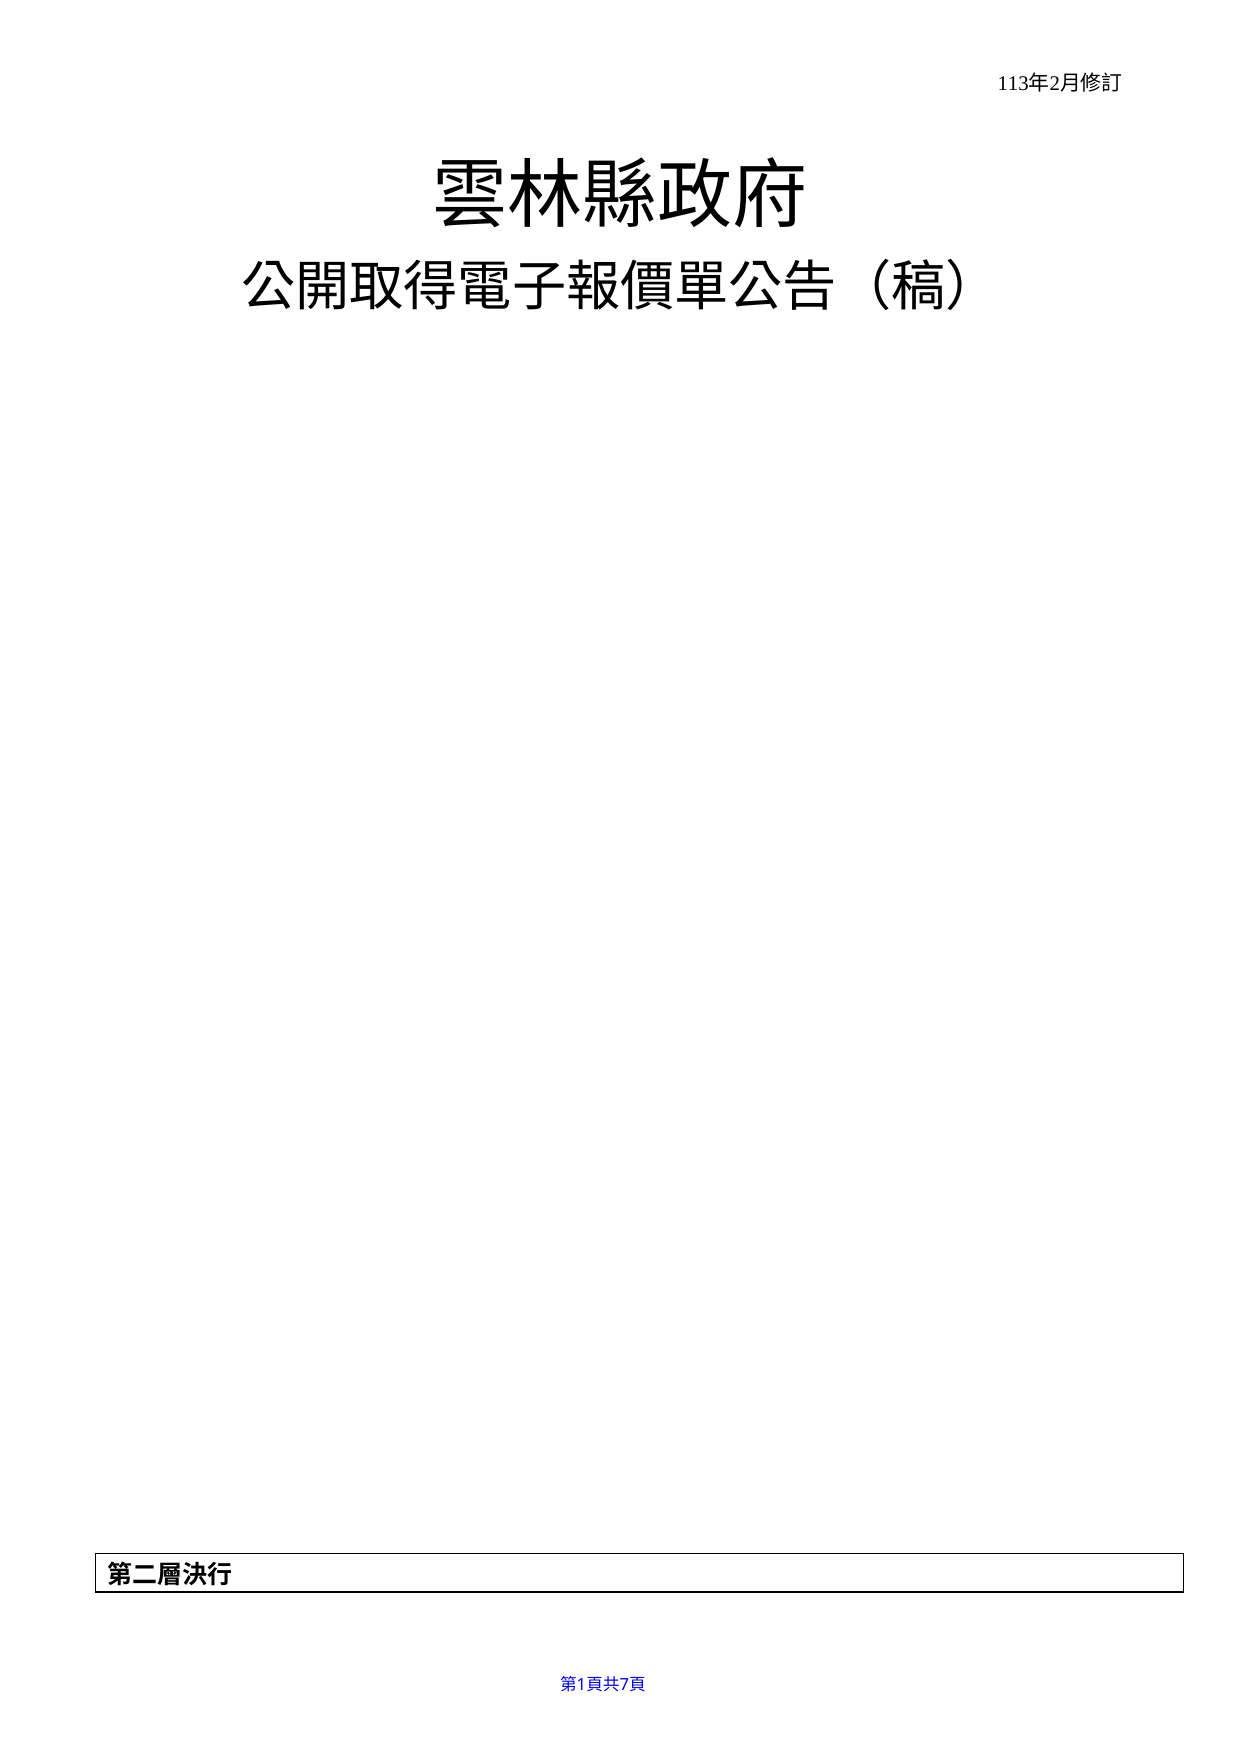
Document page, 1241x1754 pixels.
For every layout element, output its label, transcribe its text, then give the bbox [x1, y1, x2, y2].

text 雲林縣政府 [118, 134, 1122, 243]
table_header 第二層決行 [96, 1554, 1183, 1591]
text 公開取得電子報價單公告（稿） [118, 243, 1122, 321]
